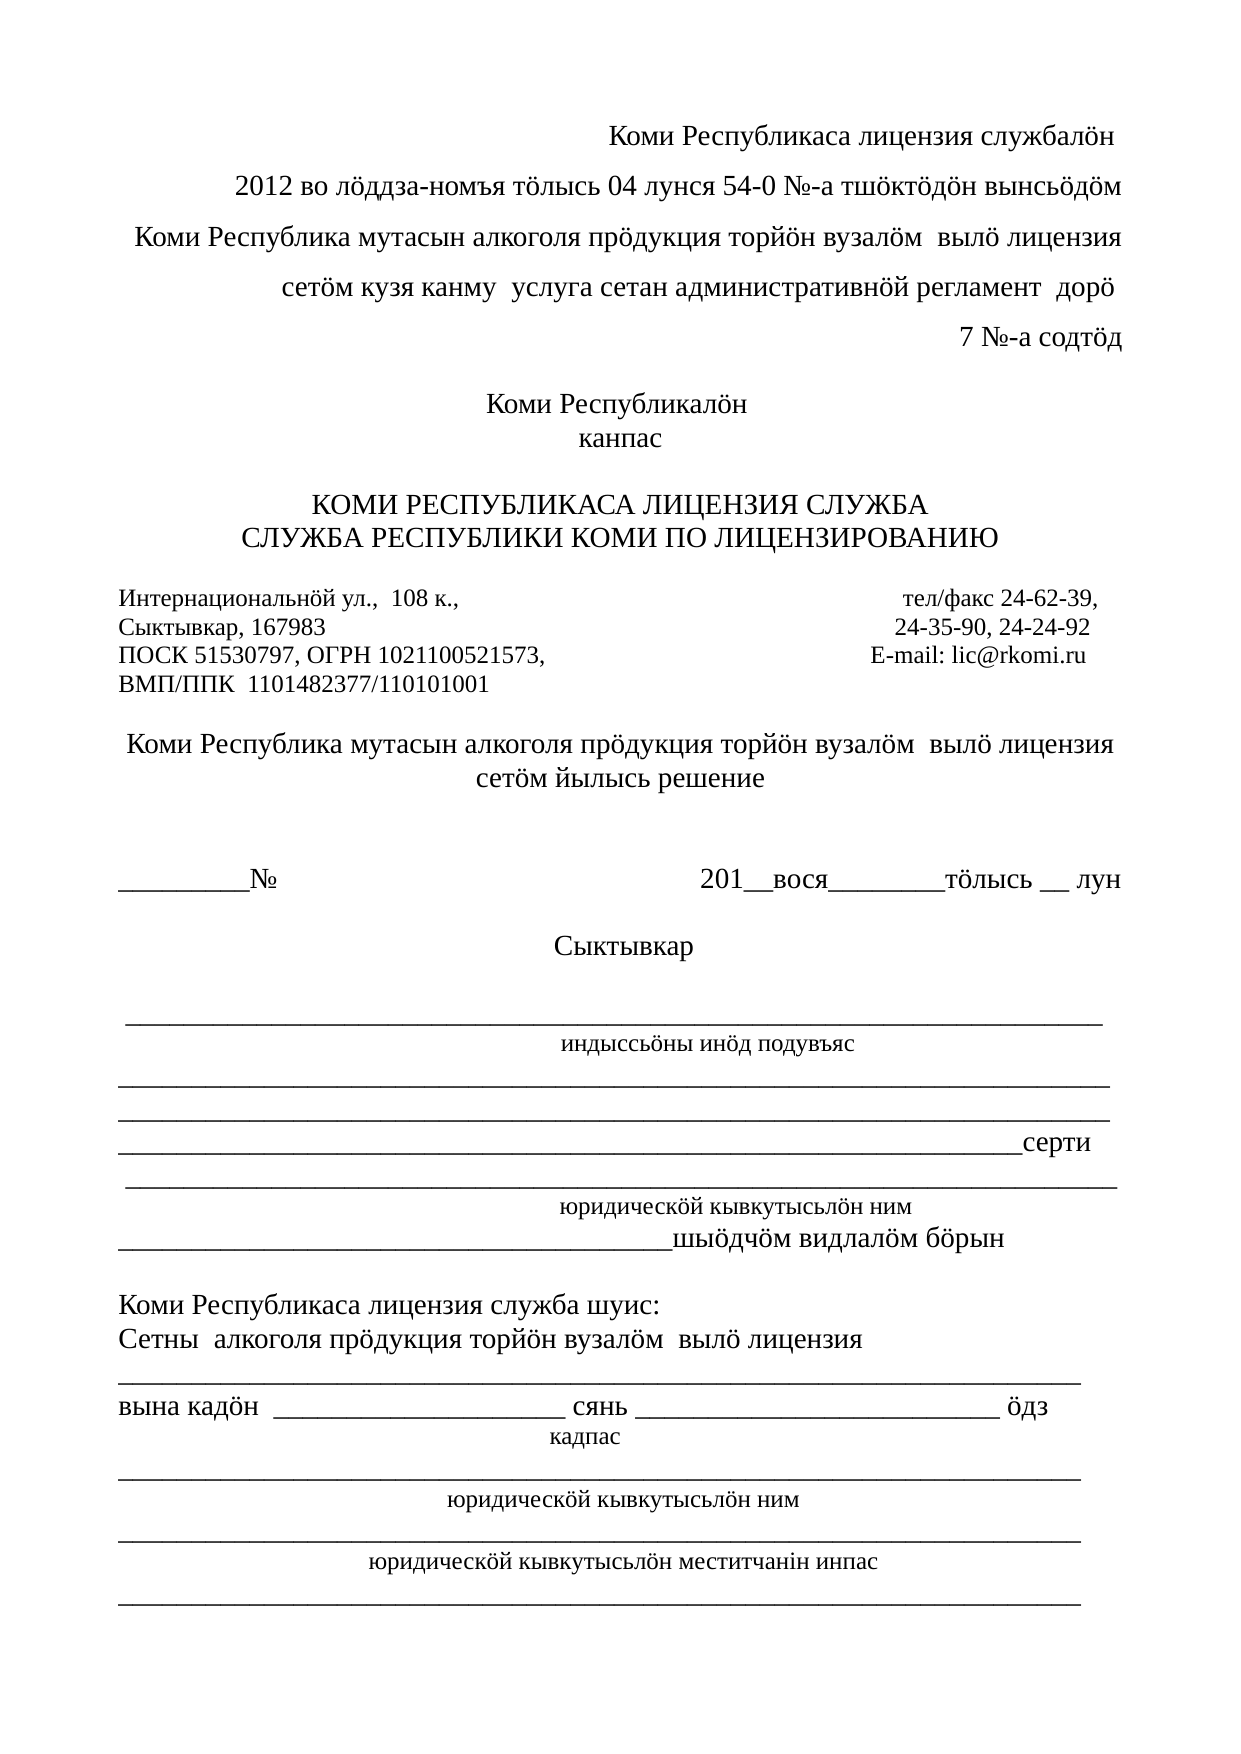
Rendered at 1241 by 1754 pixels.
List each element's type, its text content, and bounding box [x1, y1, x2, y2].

text СЛУЖБА РЕСПУБЛИКИ КОМИ ПО ЛИЦЕНЗИРОВАНИЮ [118, 521, 1122, 554]
text Интернациональнӧй ул., 108 к., тел/факс 24-62-39, [118, 583, 1122, 612]
text ______________________________________________________________________________________________________________________________________________________________________________________________________серти [118, 1057, 1122, 1158]
text Сыктывкар, 167983 24-35-90, 24-24-92 [118, 612, 1122, 640]
text ____________________________________________________________________ [118, 1158, 1122, 1191]
text Сыктывкар [118, 928, 1122, 961]
text 2012 во лӧддза-номъя тӧлысь 04 лунся 54-0 №-а тшöктöдöн вынсьӧдӧм Коми Республика мутасын алкоголя прӧдукция торйӧн вузалӧм вылö лицензия сетӧм кузя канму услуга сетан административнöй регламент дорö [119, 168, 1122, 303]
text Коми Республика мутасын алкоголя прӧдукция торйӧн вузалӧм вылö лицензия сетӧм йылысь решение [118, 727, 1122, 794]
text КОМИ РЕСПУБЛИКАСА ЛИЦЕНЗИЯ СЛУЖБА [118, 487, 1122, 521]
text __________________________________________________________________ [118, 1354, 1122, 1388]
text Сетны алкоголя прӧдукция торйӧн вузалӧм вылö лицензия [118, 1321, 1122, 1354]
text юридическӧй кывкутысьлӧн ним [118, 1191, 1122, 1220]
text _________№ 201__вося________тӧлысь __ лун [118, 861, 1122, 894]
text ПОСК 51530797, ОГРН 1021100521573, E-mail: liс@rkomi.ru [118, 640, 1122, 669]
text вына кадӧн ____________________ сянь _________________________ ӧдз [118, 1388, 1122, 1421]
text __________________________________________________________________ [118, 1575, 1122, 1608]
text юридическӧй кывкутысьлӧн меститчанін инпас [118, 1546, 1122, 1575]
text Коми Республикаса лицензия служба шуис: [118, 1287, 1122, 1321]
text канпас [118, 420, 1122, 453]
text __________________________________________________________________ [118, 1450, 1122, 1484]
text ______________________________________шыӧдчӧм видлалӧм бӧрын [118, 1220, 1122, 1254]
text ВМП/ППК 1101482377/110101001 [118, 669, 1122, 698]
text индыссьӧны инӧд подувъяс [118, 1028, 1122, 1057]
text Коми Республикалӧн [118, 386, 1122, 420]
text 7 №-а содтöд [118, 319, 1122, 353]
text Коми Республикаса лицензия службалöн [118, 118, 1122, 152]
text юридическӧй кывкутысьлӧн ним [118, 1484, 1122, 1512]
text ___________________________________________________________________ [118, 995, 1122, 1028]
text __________________________________________________________________ [118, 1512, 1122, 1546]
text кадпас [118, 1421, 1122, 1450]
